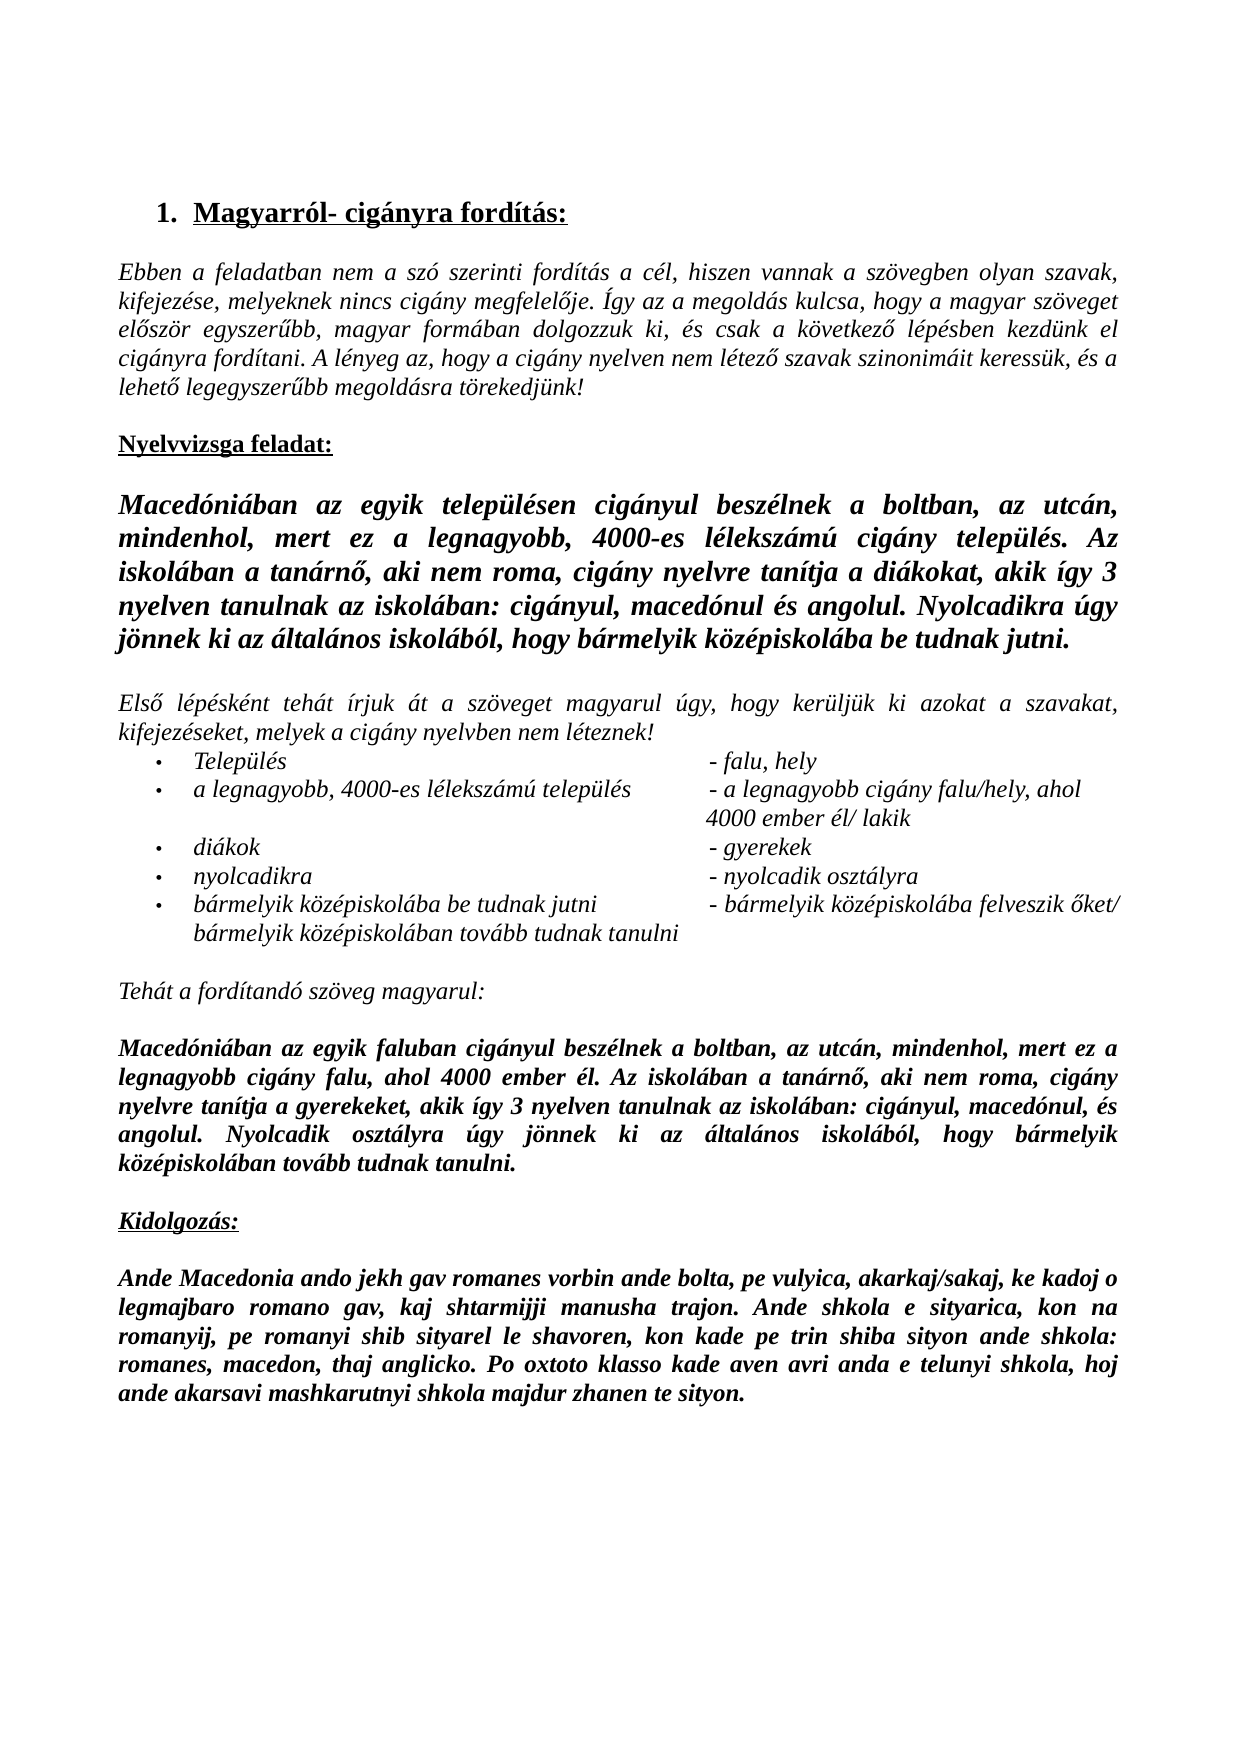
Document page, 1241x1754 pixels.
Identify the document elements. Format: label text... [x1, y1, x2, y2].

list Magyarról- cigányra fordítás: [156, 195, 1122, 228]
list a legnagyobb, 4000-es lélekszámú település - a legnagyobb cigány falu/hely, ahol [156, 774, 1122, 803]
text Tehát a fordítandó szöveg magyarul: [118, 976, 1122, 1004]
list nyolcadikra - nyolcadik osztályra [156, 861, 1122, 889]
list bármelyik középiskolába be tudnak jutni - bármelyik középiskolába felveszik őket/ bármelyik középiskolában tovább tudnak tanulni [156, 889, 1122, 947]
text Első lépésként tehát írjuk át a szöveget magyarul úgy, hogy kerüljük ki azokat a szavakat, kifejezéseket, melyek a cigány nyelvben nem léteznek! [118, 688, 1122, 746]
list diákok - gyerekek [156, 832, 1122, 861]
text Kidolgozás: [118, 1206, 1122, 1234]
list 4000 ember él/ lakik [156, 803, 1122, 832]
text Macedóniában az egyik faluban cigányul beszélnek a boltban, az utcán, mindenhol, mert ez a legnagyobb cigány falu, ahol 4000 ember él. Az iskolában a tanárnő, aki nem roma, cigány nyelvre tanítja a gyerekeket, akik így 3 nyelven tanulnak az iskolában: cigányul, macedónul, és angolul. Nyolcadik osztályra úgy jönnek ki az általános iskolából, hogy bármelyik középiskolában tovább tudnak tanulni. [118, 1033, 1122, 1177]
text Nyelvvizsga feladat: [118, 429, 1122, 458]
list Település - falu, hely [156, 746, 1122, 774]
text Ande Macedonia ando jekh gav romanes vorbin ande bolta, pe vulyica, akarkaj/sakaj, ke kadoj o legmajbaro romano gav, kaj shtarmijji manusha trajon. Ande shkola e sityarica, kon na romanyij, pe romanyi shib sityarel le shavoren, kon kade pe trin shiba sityon ande shkola: romanes, macedon, thaj anglicko. Po oxtoto klasso kade aven avri anda e telunyi shkola, hoj ande akarsavi mashkarutnyi shkola majdur zhanen te sityon. [118, 1263, 1122, 1407]
text Ebben a feladatban nem a szó szerinti fordítás a cél, hiszen vannak a szövegben olyan szavak, kifejezése, melyeknek nincs cigány megfelelője. Így az a megoldás kulcsa, hogy a magyar szöveget először egyszerűbb, magyar formában dolgozzuk ki, és csak a következő lépésben kezdünk el cigányra fordítani. A lényeg az, hogy a cigány nyelven nem létező szavak szinonimáit keressük, és a lehető legegyszerűbb megoldásra törekedjünk! [118, 257, 1122, 401]
text Macedóniában az egyik településen cigányul beszélnek a boltban, az utcán, mindenhol, mert ez a legnagyobb, 4000-es lélekszámú cigány település. Az iskolában a tanárnő, aki nem roma, cigány nyelvre tanítja a diákokat, akik így 3 nyelven tanulnak az iskolában: cigányul, macedónul és angolul. Nyolcadikra úgy jönnek ki az általános iskolából, hogy bármelyik középiskolába be tudnak jutni. [118, 487, 1122, 655]
